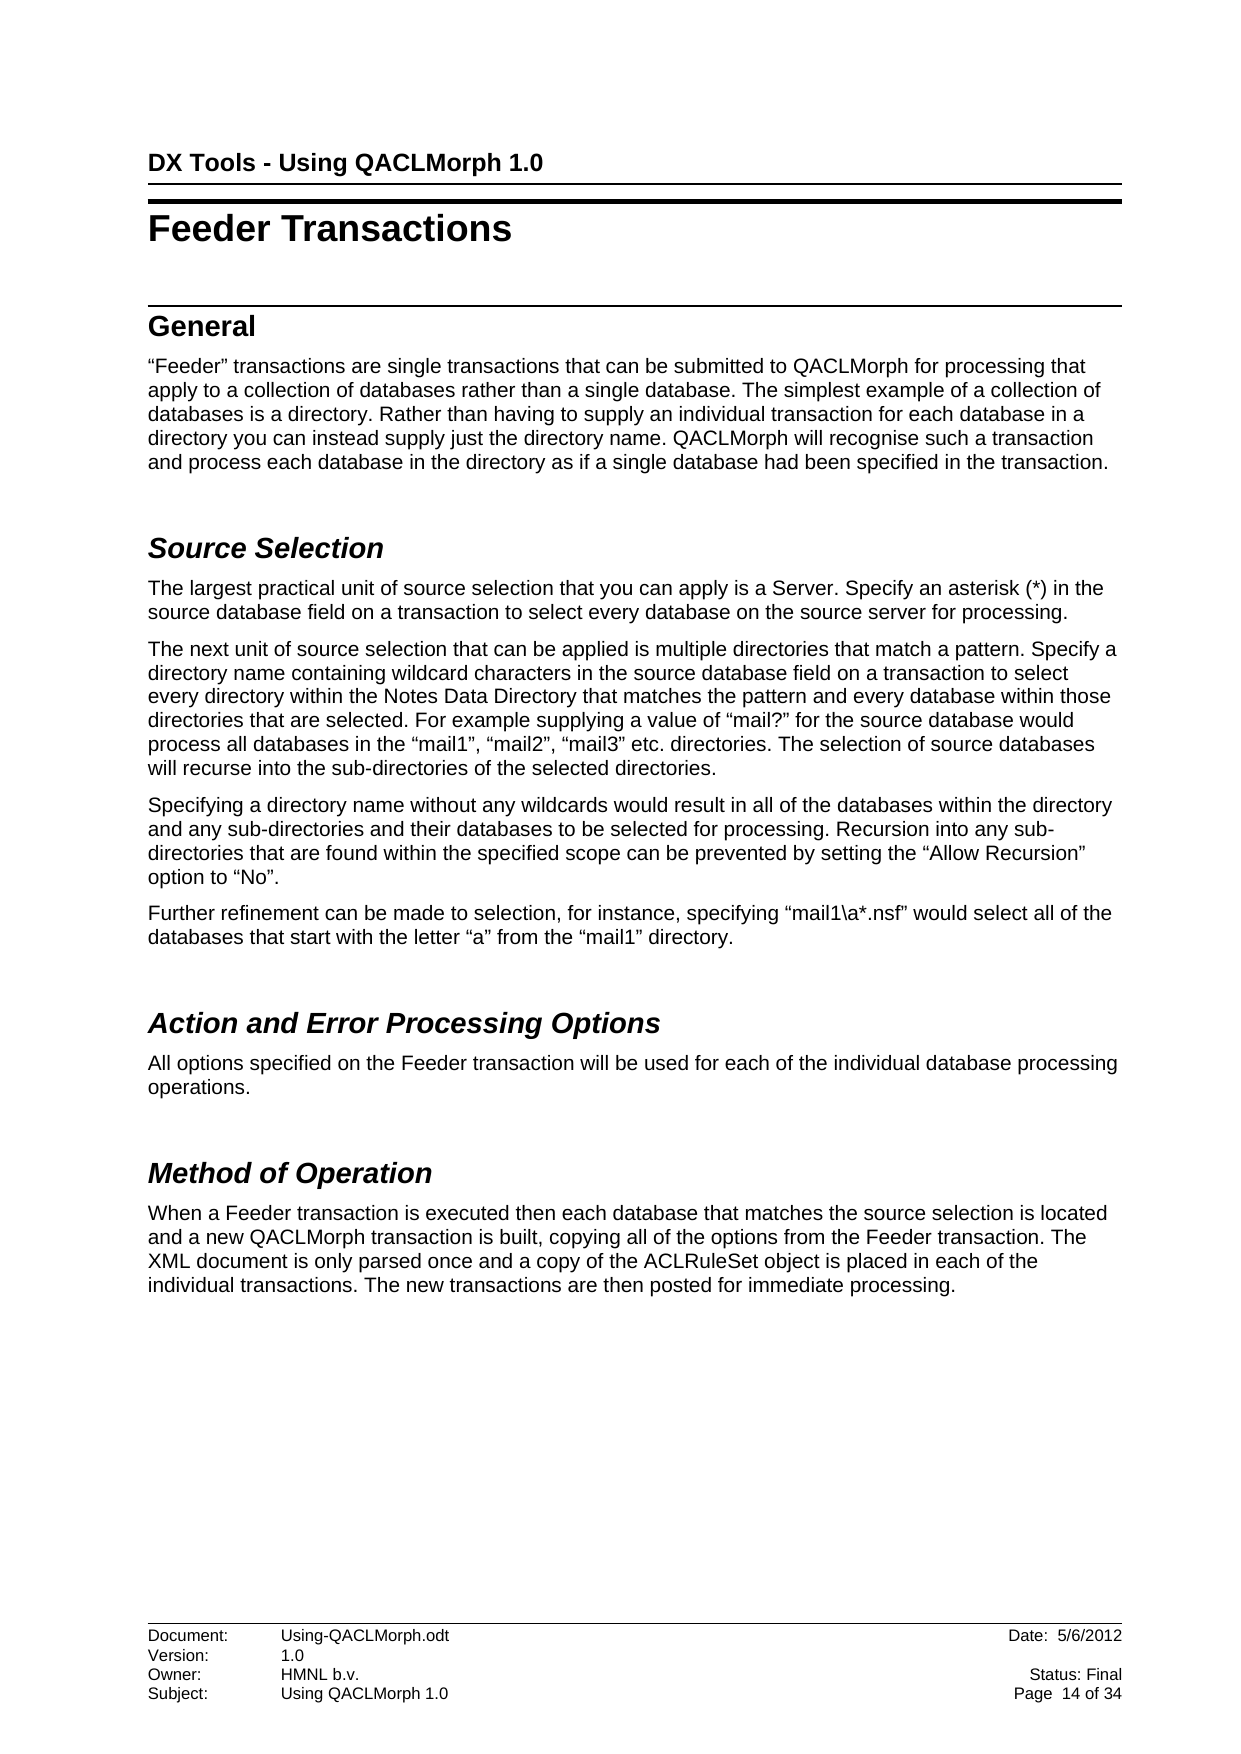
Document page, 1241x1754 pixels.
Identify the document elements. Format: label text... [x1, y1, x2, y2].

text All options specified on the Feeder transaction will be used for each of the individual database processing operations. [148, 1051, 1122, 1099]
text The largest practical unit of source selection that you can apply is a Server. Specify an asterisk (*) in the source database field on a transaction to select every database on the source server for processing. [148, 576, 1122, 624]
text Specifying a directory name without any wildcards would result in all of the databases within the directory and any sub-directories and their databases to be selected for processing. Recursion into any sub-directories that are found within the specified scope can be prevented by setting the “Allow Recursion” option to “No”. [148, 793, 1122, 888]
subtitle Method of Operation [148, 1156, 1122, 1189]
subtitle General [148, 307, 1122, 342]
text Further refinement can be made to selection, for instance, specifying “mail1\a*.nsf” would select all of the databases that start with the letter “a” from the “mail1” directory. [148, 901, 1122, 949]
text When a Feeder transaction is executed then each database that matches the source selection is located and a new QACLMorph transaction is built, copying all of the options from the Feeder transaction. The XML document is only parsed once and a copy of the ACLRuleSet object is placed in each of the individual transactions. The new transactions are then posted for immediate processing. [148, 1201, 1122, 1297]
subtitle Source Selection [148, 531, 1122, 564]
subtitle Feeder Transactions [148, 204, 1122, 249]
subtitle Action and Error Processing Options [148, 1006, 1122, 1039]
text The next unit of source selection that can be applied is multiple directories that match a pattern. Specify a directory name containing wildcard characters in the source database field on a transaction to select every directory within the Notes Data Directory that matches the pattern and every database within those directories that are selected. For example supplying a value of “mail?” for the source database would process all databases in the “mail1”, “mail2”, “mail3” etc. directories. The selection of source databases will recurse into the sub-directories of the selected directories. [148, 636, 1122, 780]
text “Feeder” transactions are single transactions that can be submitted to QACLMorph for processing that apply to a collection of databases rather than a single database. The simplest example of a collection of databases is a directory. Rather than having to supply an individual transaction for each database in a directory you can instead supply just the directory name. QACLMorph will recognise such a transaction and process each database in the directory as if a single database had been specified in the transaction. [148, 354, 1122, 474]
